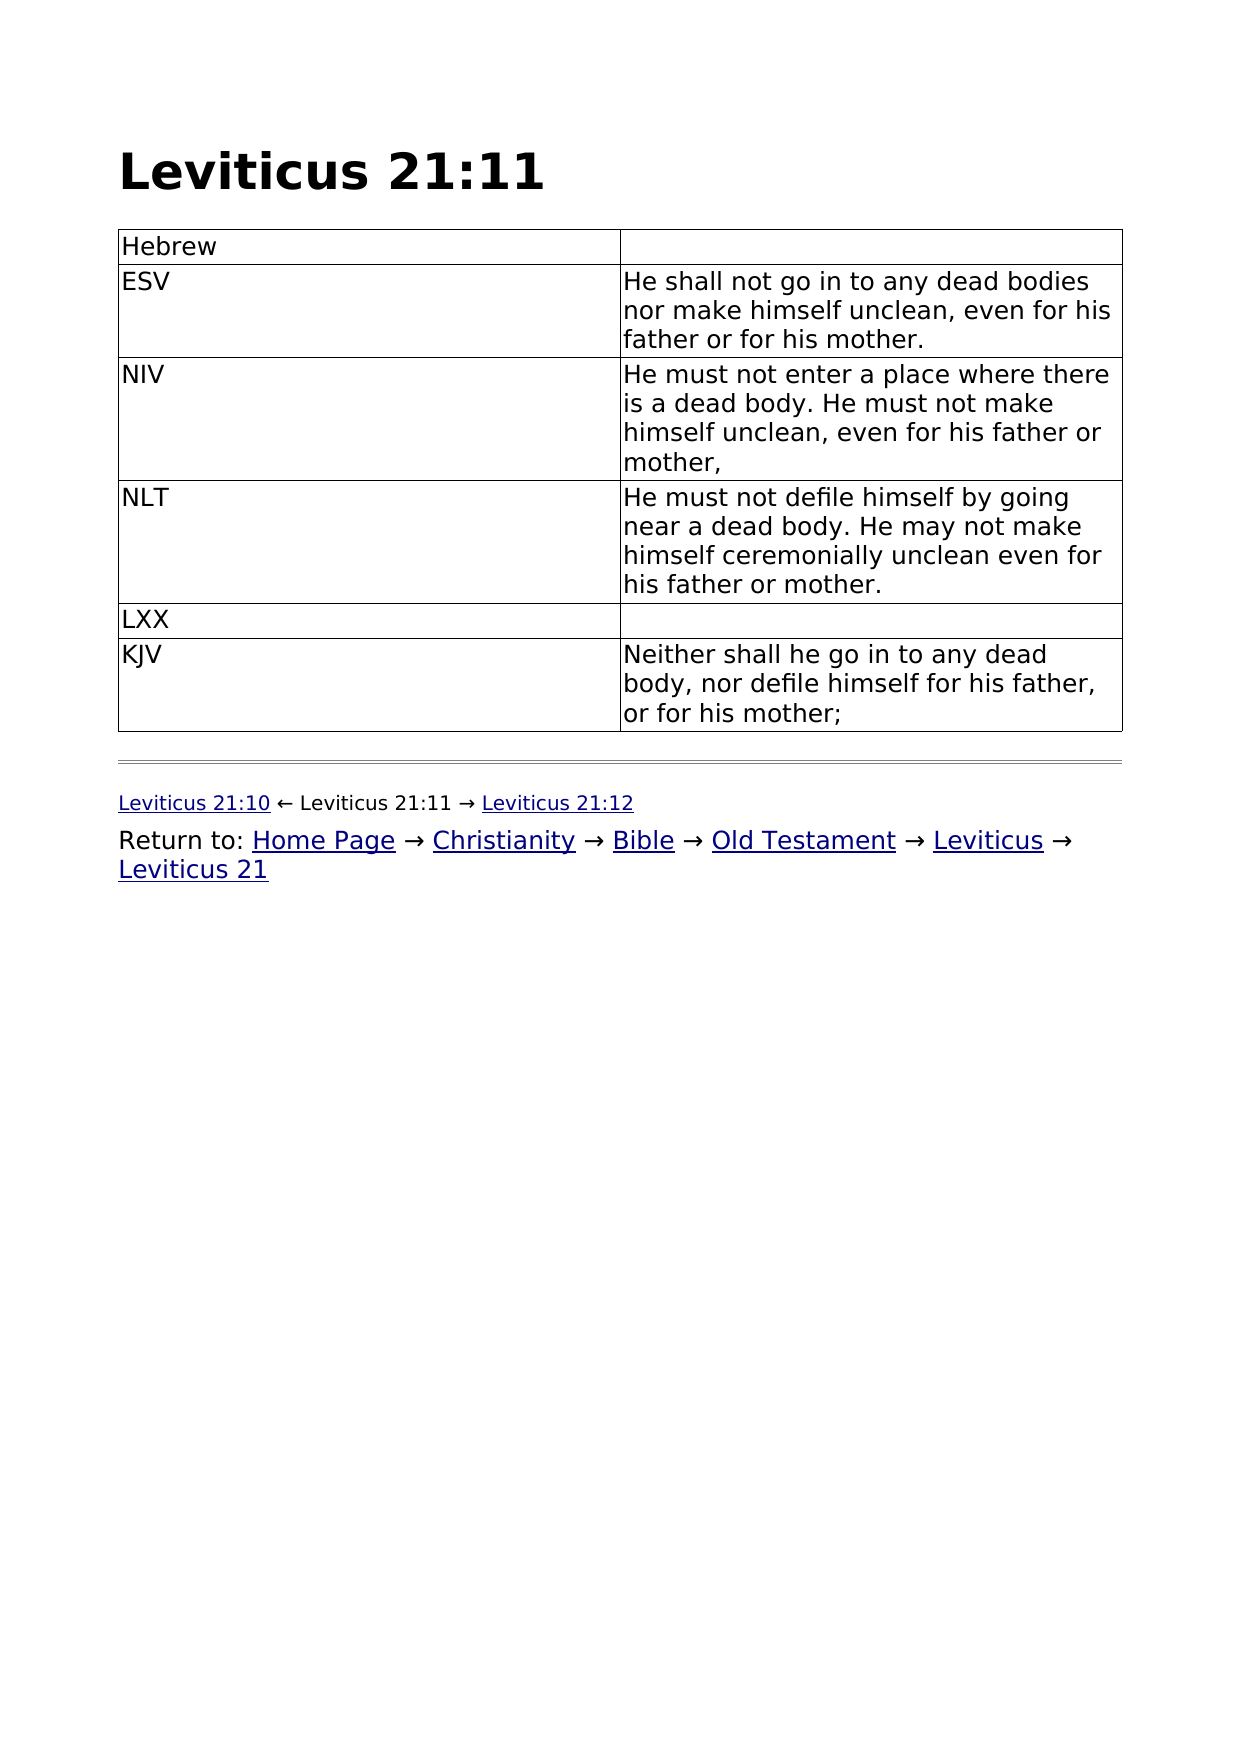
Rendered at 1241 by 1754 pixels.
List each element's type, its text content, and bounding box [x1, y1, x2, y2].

table_cell He must not defile himself by going near a dead body. He may not make himself ceremonially unclean even for his father or mother. [621, 481, 1122, 602]
text Leviticus 21:10 ← Leviticus 21:11 → Leviticus 21:12 [118, 792, 1122, 826]
subtitle Leviticus 21:11 [118, 143, 1122, 201]
table_cell NIV [119, 358, 620, 480]
table_cell Neither shall he go in to any dead body, nor defile himself for his father, or for his mother; [621, 639, 1122, 731]
table_cell KJV [119, 639, 620, 731]
table_cell NLT [119, 481, 620, 602]
table_header [621, 230, 1122, 264]
text Return to: Home Page → Christianity → Bible → Old Testament → Leviticus → Leviticus 21 [118, 826, 1122, 884]
table_cell ESV [119, 265, 620, 357]
table_header Hebrew [119, 230, 620, 264]
table_cell He shall not go in to any dead bodies nor make himself unclean, even for his father or for his mother. [621, 265, 1122, 357]
table_cell He must not enter a place where there is a dead body. He must not make himself unclean, even for his father or mother, [621, 358, 1122, 480]
table_cell [621, 604, 1122, 637]
table_cell LXX [119, 604, 620, 637]
